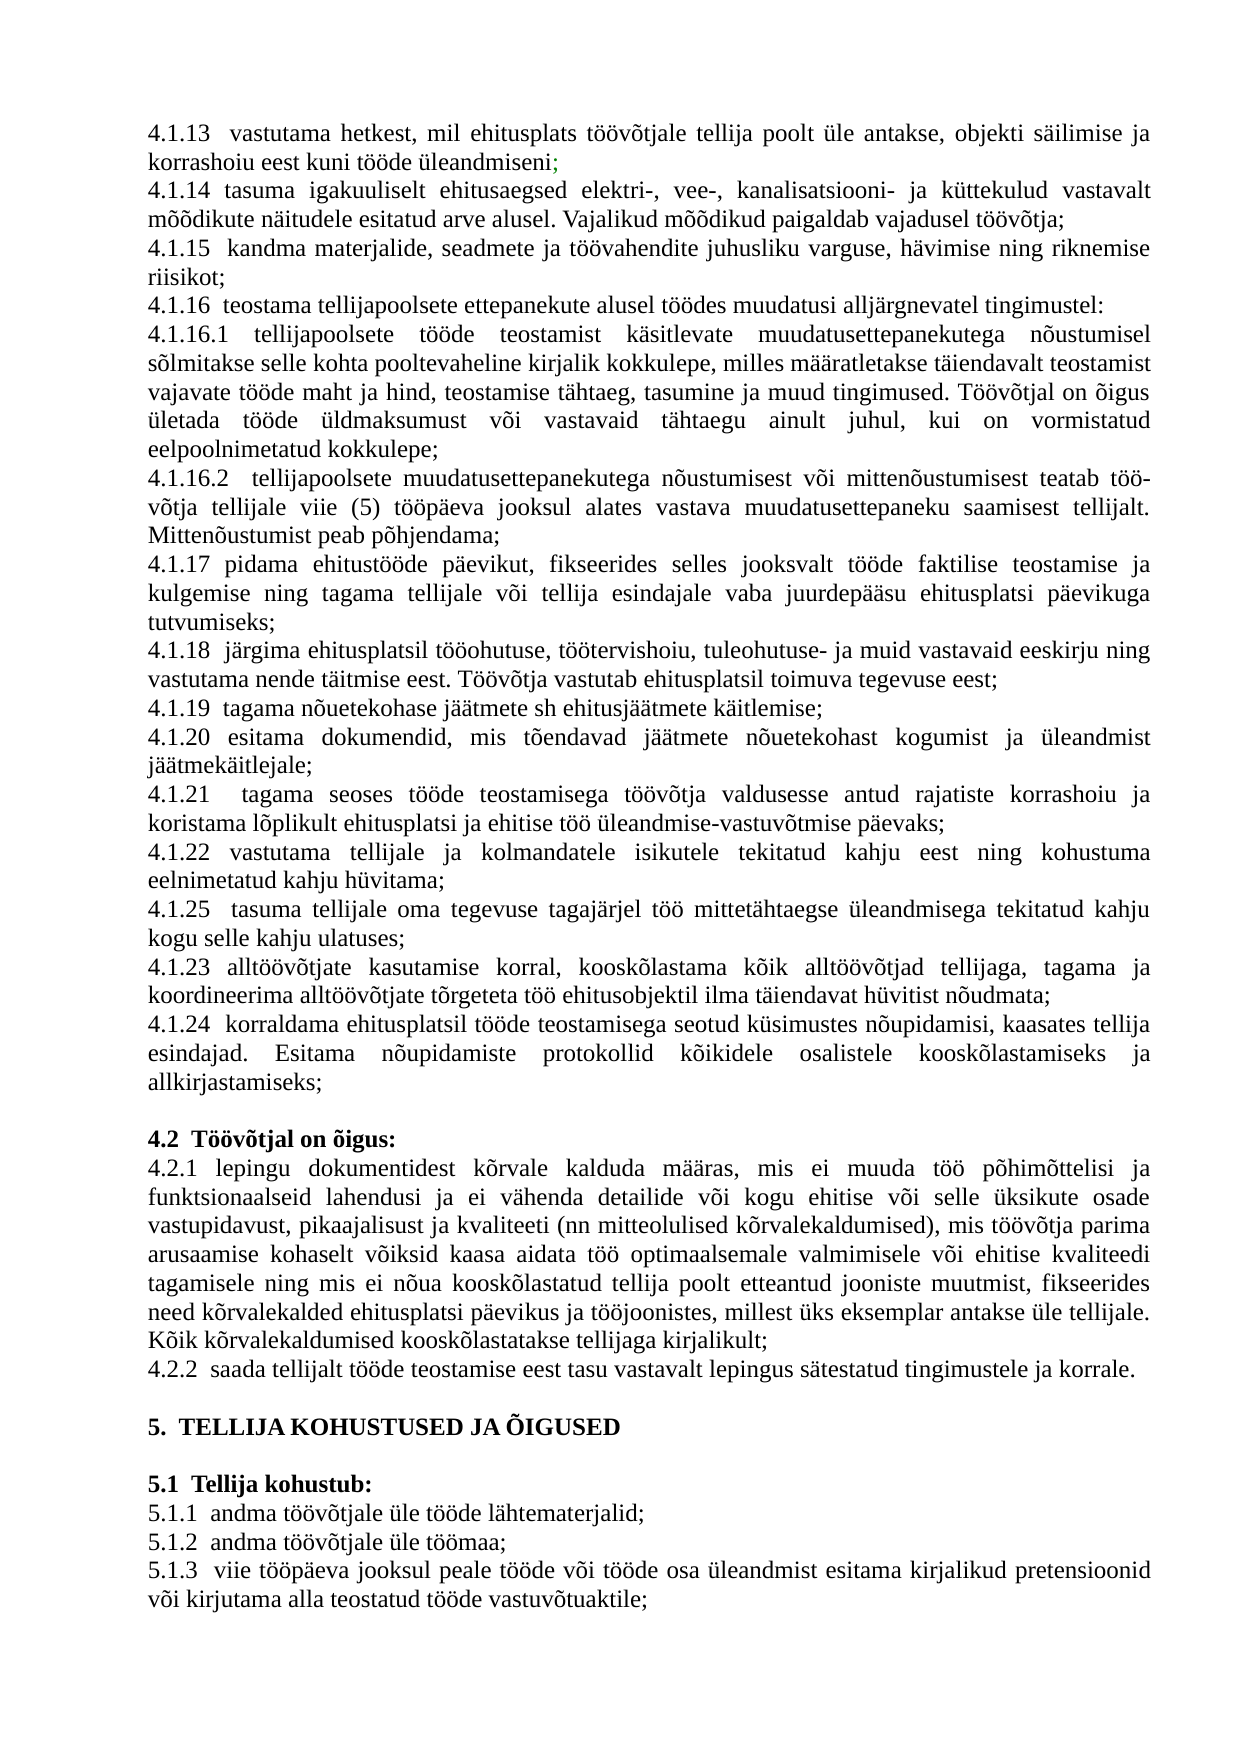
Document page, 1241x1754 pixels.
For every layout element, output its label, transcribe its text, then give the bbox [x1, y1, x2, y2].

text 4.1.20 esitama dokumendid, mis tõendavad jäätmete nõuetekohast kogumist ja üleandmist jäätmekäitlejale; [148, 722, 1152, 779]
text 4.1.24 korraldama ehitusplatsil tööde teostamisega seotud küsimustes nõupidamisi, kaasates tellija esindajad. Esitama nõupidamiste protokollid kõikidele osalistele kooskõlastamiseks ja allkirjastamiseks; [148, 1009, 1152, 1096]
text 4.1.25 tasuma tellijale oma tegevuse tagajärjel töö mittetähtaegse üleandmisega tekitatud kahju kogu selle kahju ulatuses; [148, 894, 1152, 952]
text 4.2 Töövõtjal on õigus: [148, 1124, 1152, 1153]
text 4.1.13 vastutama hetkest, mil ehitusplats töövõtjale tellija poolt üle antakse, objekti säilimise ja korrashoiu eest kuni tööde üleandmiseni; [148, 118, 1152, 176]
text 4.1.14 tasuma igakuuliselt ehitusaegsed elektri-, vee-, kanalisatsiooni- ja küttekulud vastavalt mõõdikute näitudele esitatud arve alusel. Vajalikud mõõdikud paigaldab vajadusel töövõtja; [148, 176, 1152, 233]
text 4.2.2 saada tellijalt tööde teostamise eest tasu vastavalt lepingus sätestatud tingimustele ja korrale. [148, 1354, 1152, 1383]
text 4.1.21 tagama seoses tööde teostamisega töövõtja valdusesse antud rajatiste korrashoiu ja koristama lõplikult ehitusplatsi ja ehitise töö üleandmise-vastuvõtmise päevaks; [148, 779, 1152, 837]
text 4.1.23 alltöövõtjate kasutamise korral, kooskõlastama kõik alltöövõtjad tellijaga, tagama ja koordineerima alltöövõtjate tõrgeteta töö ehitusobjektil ilma täiendavat hüvitist nõudmata; [148, 952, 1152, 1009]
text 5. TELLIJA KOHUSTUSED JA ÕIGUSED [148, 1412, 1152, 1441]
text 4.1.17 pidama ehitustööde päevikut, fikseerides selles jooksvalt tööde faktilise teostamise ja kulgemise ning tagama tellijale või tellija esindajale vaba juurdepääsu ehitusplatsi päevikuga tutvumiseks; [148, 549, 1152, 636]
text 4.1.22 vastutama tellijale ja kolmandatele isikutele tekitatud kahju eest ning kohustuma eelnimetatud kahju hüvitama; [148, 837, 1152, 894]
text 4.1.16 teostama tellijapoolsete ettepanekute alusel töödes muudatusi alljärgnevatel tingimustel: [148, 291, 1152, 319]
text 4.1.18 järgima ehitusplatsil tööohutuse, töötervishoiu, tuleohutuse- ja muid vastavaid eeskirju ning vastutama nende täitmise eest. Töövõtja vastutab ehitusplatsil toimuva tegevuse eest; [148, 636, 1152, 693]
text 5.1.1 andma töövõtjale üle tööde lähtematerjalid; [148, 1498, 1152, 1527]
text 5.1 Tellija kohustub: [148, 1469, 1152, 1498]
text 5.1.2 andma töövõtjale üle töömaa; [148, 1527, 1152, 1556]
text 4.2.1 lepingu dokumentidest kõrvale kalduda määras, mis ei muuda töö põhimõttelisi ja funktsionaalseid lahendusi ja ei vähenda detailide või kogu ehitise või selle üksikute osade vastupidavust, pikaajalisust ja kvaliteeti (nn mitteolulised kõrvalekaldumised), mis töövõtja parima arusaamise kohaselt võiksid kaasa aidata töö optimaalsemale valmimisele või ehitise kvaliteedi tagamisele ning mis ei nõua kooskõlastatud tellija poolt etteantud jooniste muutmist, fikseerides need kõrvalekalded ehitusplatsi päevikus ja tööjoonistes, millest üks eksemplar antakse üle tellijale. Kõik kõrvalekaldumised kooskõlastatakse tellijaga kirjalikult; [148, 1153, 1152, 1354]
text 4.1.16.1 tellijapoolsete tööde teostamist käsitlevate muudatusettepanekutega nõustumisel sõlmitakse selle kohta pooltevaheline kirjalik kokkulepe, milles määratletakse täiendavalt teostamist vajavate tööde maht ja hind, teostamise tähtaeg, tasumine ja muud tingimused. Töövõtjal on õigus ületada tööde üldmaksumust või vastavaid tähtaegu ainult juhul, kui on vormistatud eelpoolnimetatud kokkulepe; [148, 319, 1152, 463]
text 5.1.3 viie tööpäeva jooksul peale tööde või tööde osa üleandmist esitama kirjalikud pretensioonid või kirjutama alla teostatud tööde vastuvõtuaktile; [148, 1556, 1152, 1613]
text 4.1.16.2 tellijapoolsete muudatusettepanekutega nõustumisest või mittenõustumisest teatab töö-võtja tellijale viie (5) tööpäeva jooksul alates vastava muudatusettepaneku saamisest tellijalt. Mittenõustumist peab põhjendama; [148, 463, 1152, 549]
text 4.1.15 kandma materjalide, seadmete ja töövahendite juhusliku varguse, hävimise ning riknemise riisikot; [148, 233, 1152, 291]
text 4.1.19 tagama nõuetekohase jäätmete sh ehitusjäätmete käitlemise; [148, 693, 1152, 722]
